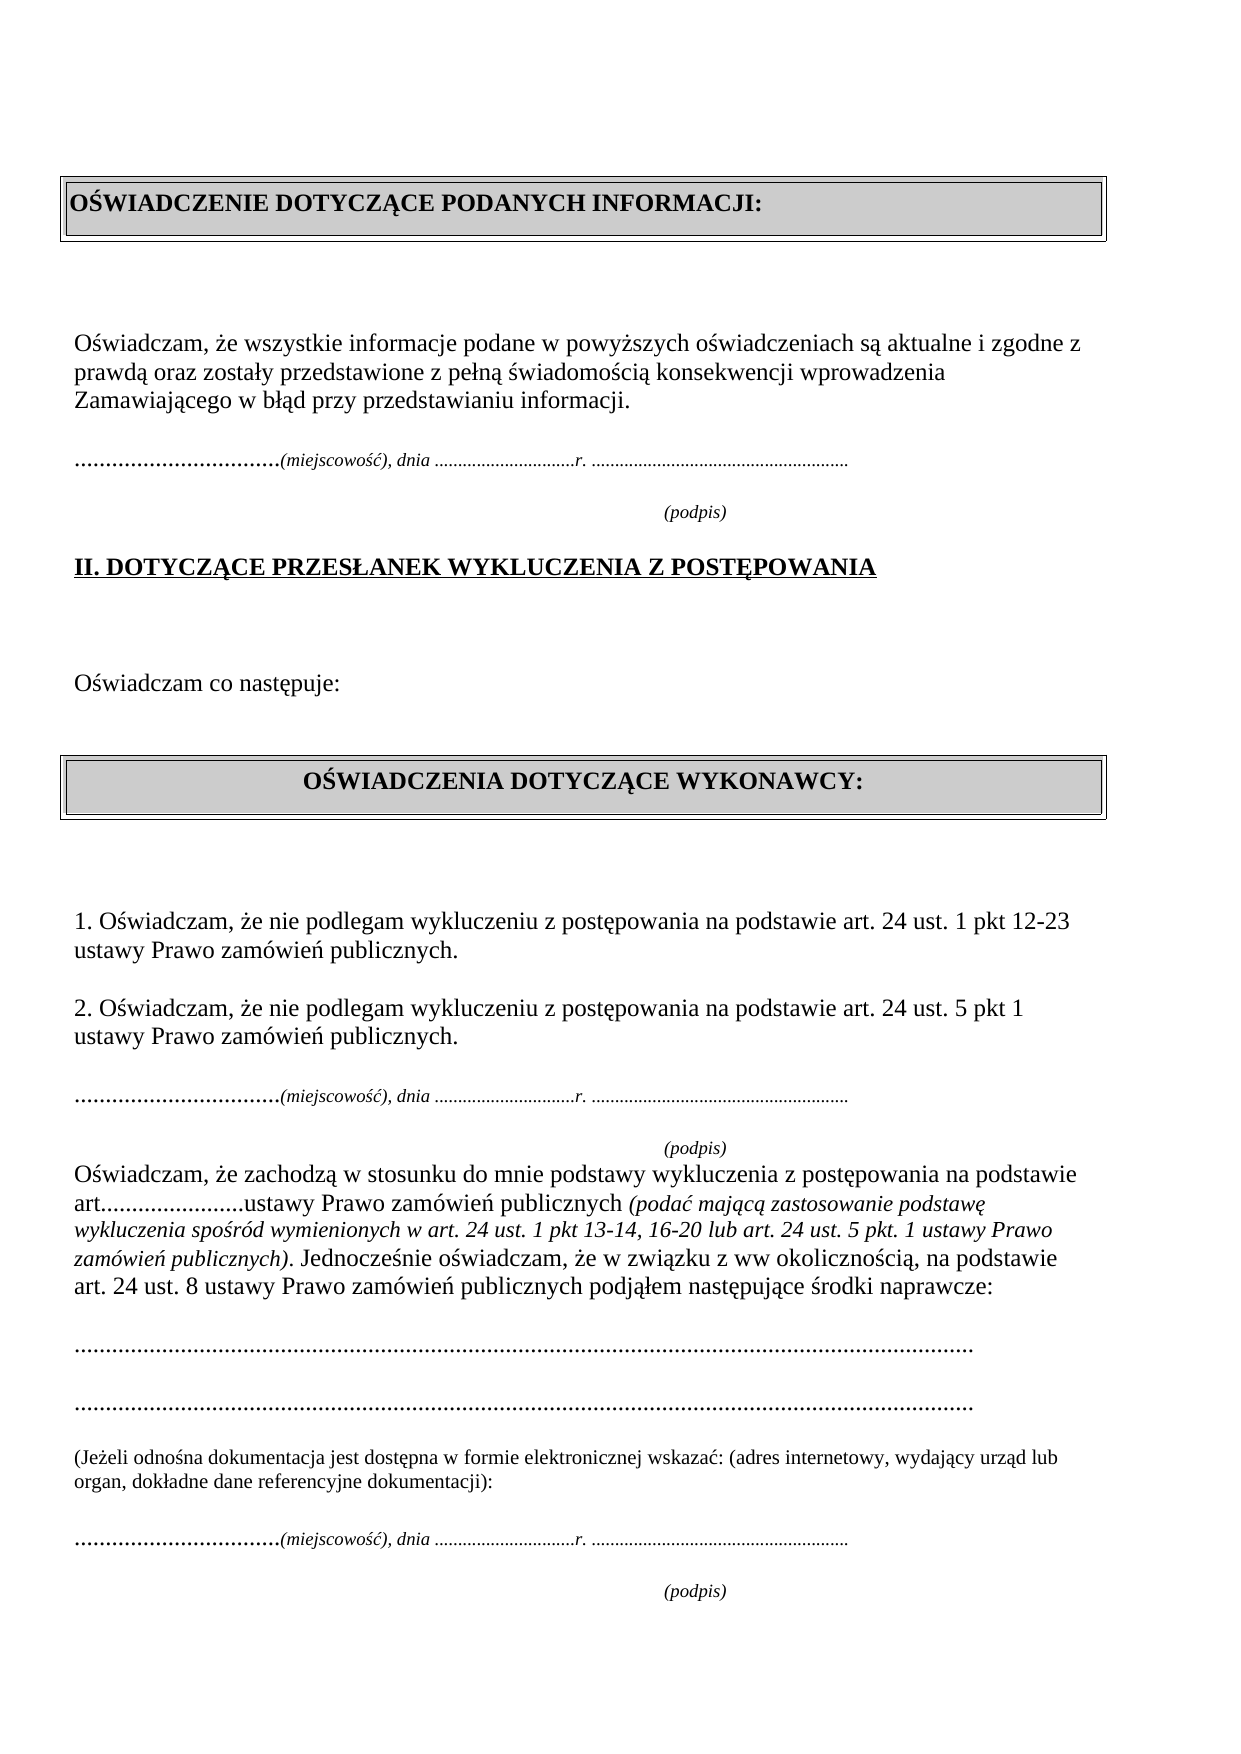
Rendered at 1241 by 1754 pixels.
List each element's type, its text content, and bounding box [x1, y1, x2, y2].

text ................................................................................................................................................ [74, 1329, 1093, 1358]
text Oświadczam, że wszystkie informacje podane w powyższych oświadczeniach są aktualne i zgodne z prawdą oraz zostały przedstawione z pełną świadomością konsekwencji wprowadzenia Zamawiającego w błąd przy przedstawianiu informacji. [74, 328, 1093, 414]
text (podpis) [590, 1580, 1093, 1602]
text (podpis) [590, 1137, 1093, 1159]
text .................................(miejscowość), dnia ..............................r. ....................................................... [74, 443, 1093, 472]
text 1. Oświadczam, że nie podlegam wykluczeniu z postępowania na podstawie art. 24 ust. 1 pkt 12-23 ustawy Prawo zamówień publicznych. [74, 906, 1093, 963]
text .................................(miejscowość), dnia ..............................r. ....................................................... [74, 1079, 1093, 1108]
text Oświadczam, że zachodzą w stosunku do mnie podstawy wykluczenia z postępowania na podstawie art.......................ustawy Prawo zamówień publicznych (podać mającą zastosowanie podstawę wykluczenia spośród wymienionych w art. 24 ust. 1 pkt 13-14, 16-20 lub art. 24 ust. 5 pkt. 1 ustawy Prawo zamówień publicznych). Jednocześnie oświadczam, że w związku z ww okolicznością, na podstawie art. 24 ust. 8 ustawy Prawo zamówień publicznych podjąłem następujące środki naprawcze: [74, 1159, 1093, 1300]
text (Jeżeli odnośna dokumentacja jest dostępna w formie elektronicznej wskazać: (adres internetowy, wydający urząd lub organ, dokładne dane referencyjne dokumentacji): [74, 1445, 1093, 1493]
text (podpis) [590, 501, 1093, 523]
text II. DOTYCZĄCE PRZESŁANEK WYKLUCZENIA Z POSTĘPOWANIA [74, 552, 1093, 581]
text .................................(miejscowość), dnia ..............................r. ....................................................... [74, 1522, 1093, 1551]
table_header OŚWIADCZENIA DOTYCZĄCE WYKONAWCY: [63, 756, 1103, 813]
text ................................................................................................................................................ [74, 1387, 1093, 1416]
table_header OŚWIADCZENIE DOTYCZĄCE PODANYCH INFORMACJI: [63, 177, 1103, 235]
text 2. Oświadczam, że nie podlegam wykluczeniu z postępowania na podstawie art. 24 ust. 5 pkt 1 ustawy Prawo zamówień publicznych. [74, 993, 1093, 1050]
text Oświadczam co następuje: [74, 668, 1093, 697]
